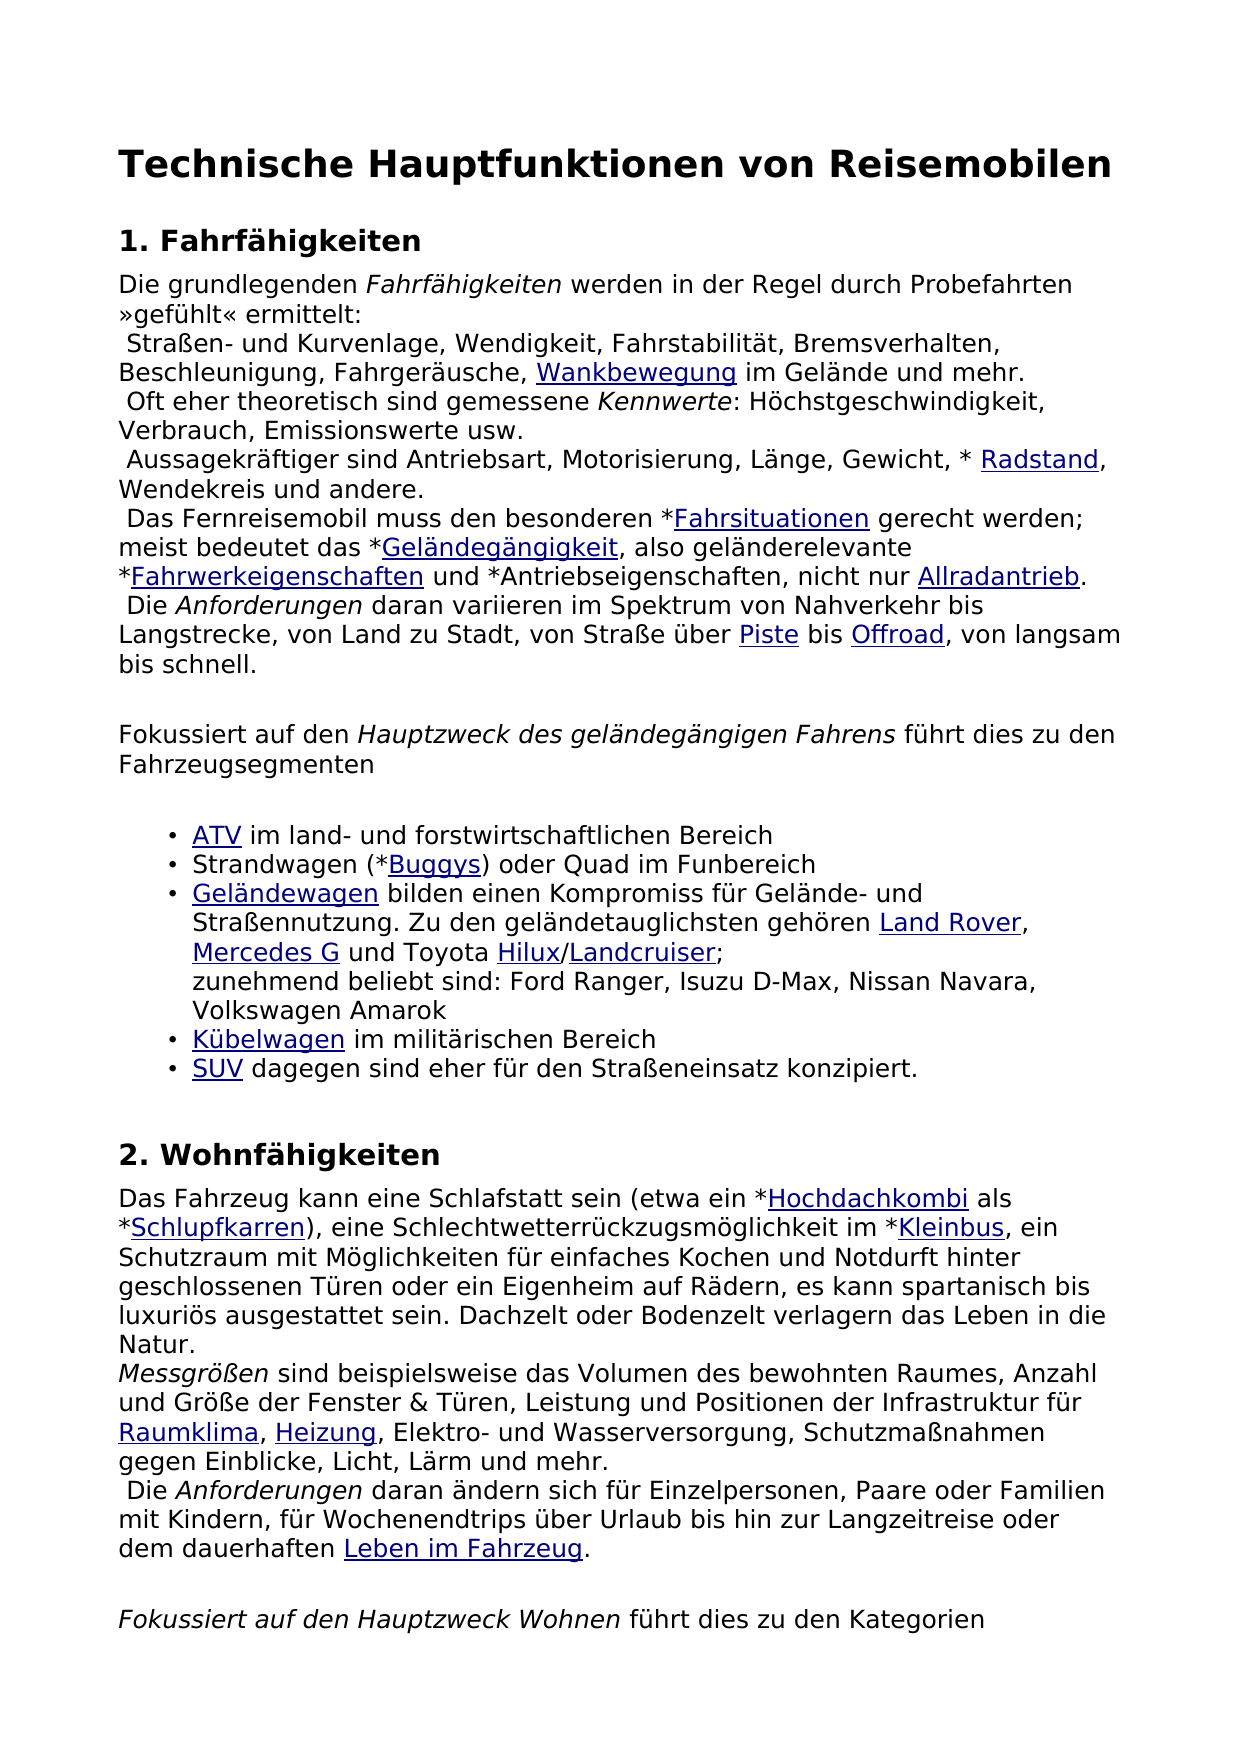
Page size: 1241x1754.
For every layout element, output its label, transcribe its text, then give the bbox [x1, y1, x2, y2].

subtitle Technische Hauptfunktionen von Reisemobilen [118, 143, 1122, 187]
list ATV im land- und forstwirtschaftlichen Bereich [177, 821, 1122, 850]
subtitle 1. Fahrfähigkeiten [118, 224, 1122, 258]
text Fokussiert auf den Hauptzweck des geländegängigen Fahrens führt dies zu den Fahrzeugsegmenten [118, 721, 1122, 779]
subtitle 2. Wohnfähigkeiten [118, 1138, 1122, 1172]
text Die grundlegenden Fahrfähigkeiten werden in der Regel durch Probefahrten »gefühlt« ermittelt: Straßen- und Kurvenlage, Wendigkeit, Fahrstabilität, Bremsverhalten, Beschleunigung, Fahrgeräusche, Wankbewegung im Gelände und mehr. Oft eher theoretisch sind gemessene Kennwerte: Höchstgeschwindigkeit, Verbrauch, Emissionswerte usw. Aussagekräftiger sind Antriebsart, Motorisierung, Länge, Gewicht, * Radstand, Wendekreis und andere. Das Fernreisemobil muss den besonderen *Fahrsituationen gerecht werden; meist bedeutet das *Geländegängigkeit, also geländerelevante *Fahrwerkeigenschaften und *Antriebseigenschaften, nicht nur Allradantrieb. Die Anforderungen daran variieren im Spektrum von Nahverkehr bis Langstrecke, von Land zu Stadt, von Straße über Piste bis Offroad, von langsam bis schnell. [118, 271, 1122, 708]
text Fokussiert auf den Hauptzweck Wohnen führt dies zu den Kategorien [118, 1605, 1122, 1634]
list Geländewagen bilden einen Kompromiss für Gelände- und Straßennutzung. Zu den geländetauglichsten gehören Land Rover, Mercedes G und Toyota Hilux/Landcruiser; zunehmend beliebt sind: Ford Ranger, Isuzu D-Max, Nissan Navara, Volkswagen Amarok [177, 879, 1122, 1025]
list SUV dagegen sind eher für den Straßeneinsatz konzipiert. [177, 1054, 1122, 1083]
list Strandwagen (*Buggys) oder Quad im Funbereich [177, 850, 1122, 879]
list Kübelwagen im militärischen Bereich [177, 1025, 1122, 1054]
text Das Fahrzeug kann eine Schlafstatt sein (etwa ein *Hochdachkombi als *Schlupfkarren), eine Schlechtwetterrückzugsmöglichkeit im *Kleinbus, ein Schutzraum mit Möglichkeiten für einfaches Kochen und Notdurft hinter geschlossenen Türen oder ein Eigenheim auf Rädern, es kann spartanisch bis luxuriös ausgestattet sein. Dachzelt oder Bodenzelt verlagern das Leben in die Natur. Messgrößen sind beispielsweise das Volumen des bewohnten Raumes, Anzahl und Größe der Fenster & Türen, Leistung und Positionen der Infrastruktur für Raumklima, Heizung, Elektro- und Wasserversorgung, Schutzmaßnahmen gegen Einblicke, Licht, Lärm und mehr. Die Anforderungen daran ändern sich für Einzelpersonen, Paare oder Familien mit Kindern, für Wochenendtrips über Urlaub bis hin zur Langzeitreise oder dem dauerhaften Leben im Fahrzeug. [118, 1184, 1122, 1593]
